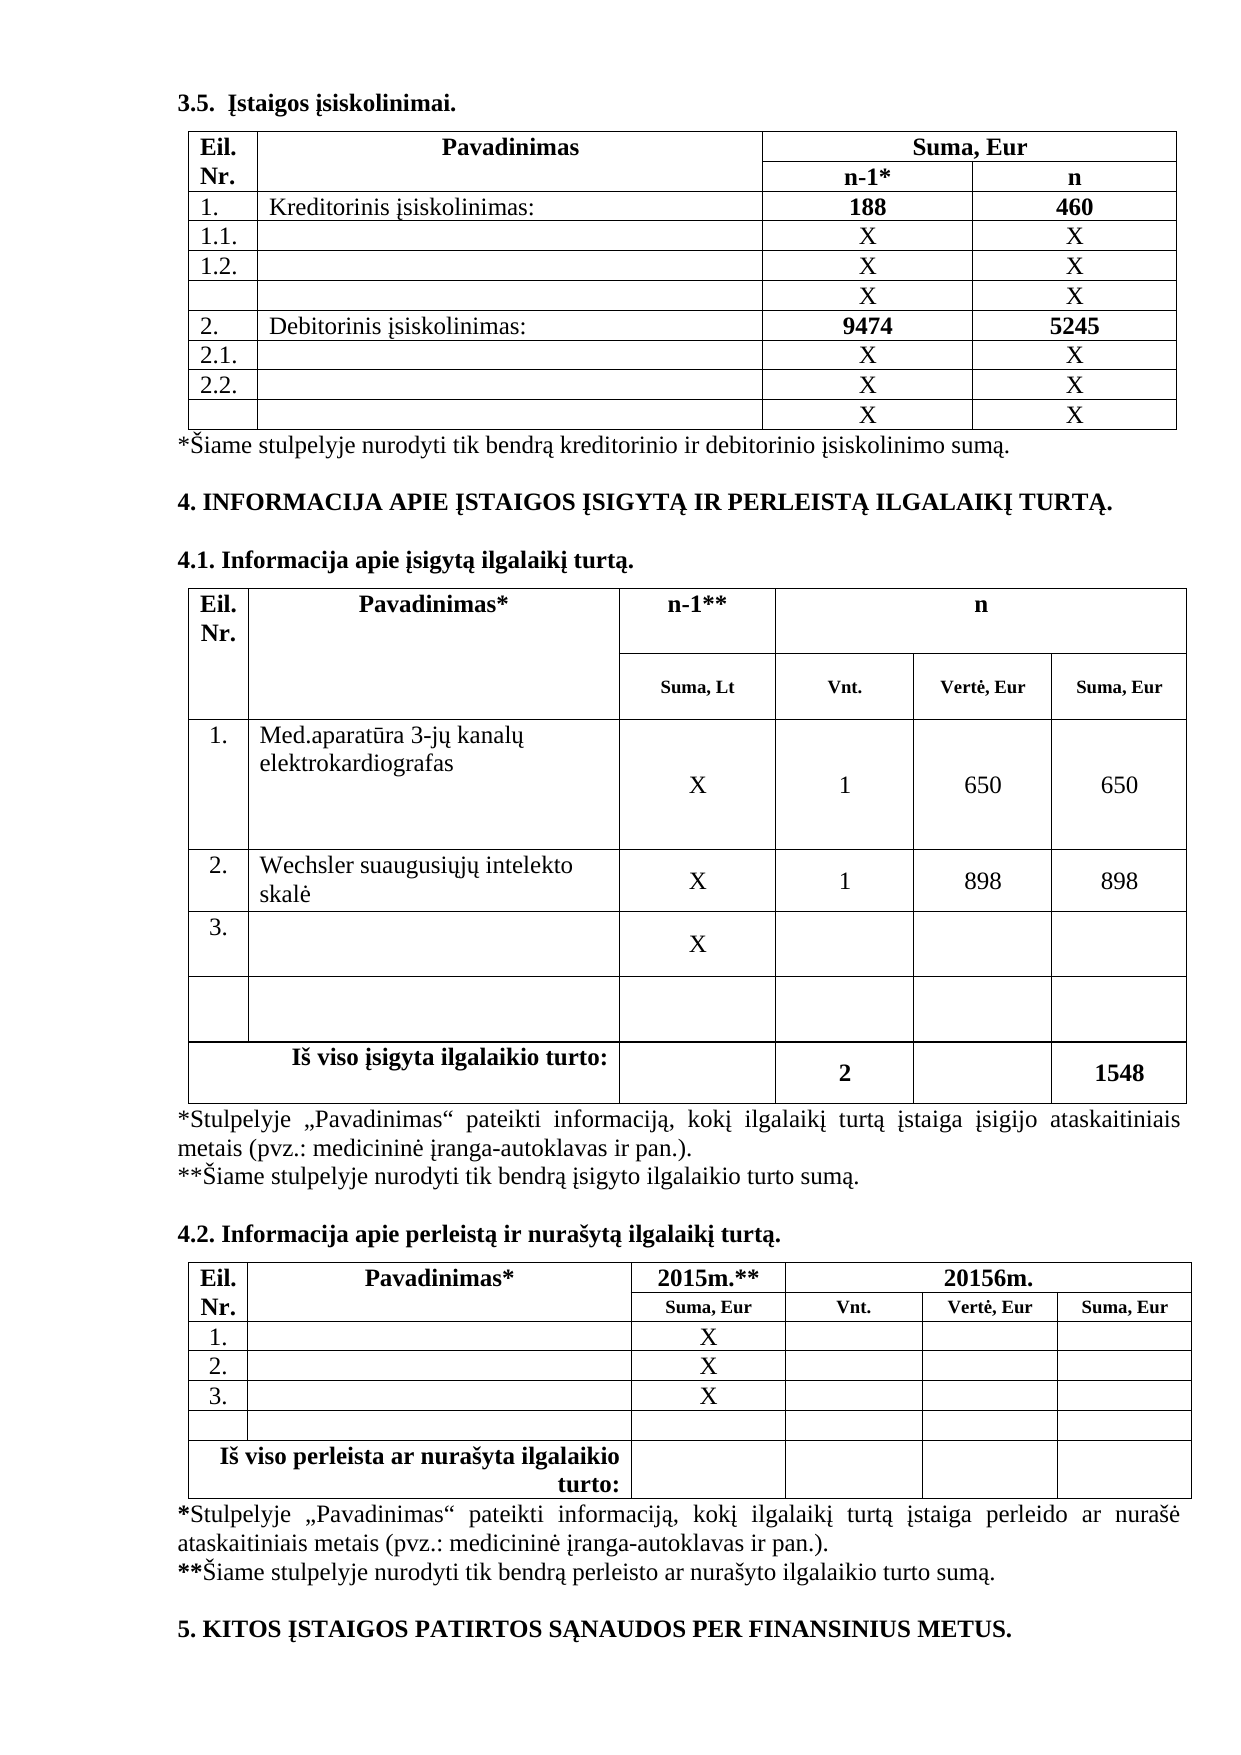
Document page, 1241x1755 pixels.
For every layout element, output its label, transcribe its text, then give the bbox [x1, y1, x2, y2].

table_header 20156m. [786, 1263, 1191, 1292]
table_cell [786, 1381, 922, 1410]
table_cell 1 [776, 850, 913, 911]
table_cell X [763, 281, 972, 310]
table_cell 5245 [973, 311, 1176, 339]
table_cell 1. [189, 1322, 247, 1350]
table_cell X [632, 1322, 785, 1350]
table_cell [620, 1043, 775, 1103]
table_cell Vertė, Eur [914, 654, 1051, 719]
table_cell 650 [1052, 720, 1186, 849]
table_header 2015m.** [632, 1263, 785, 1292]
table_cell [1052, 977, 1186, 1041]
table_cell 1. [189, 192, 257, 220]
table_header n-1** [620, 589, 775, 653]
table_cell 898 [914, 850, 1051, 911]
table_cell [248, 1381, 631, 1410]
table_cell X [763, 341, 972, 369]
list Įstaigos įsiskolinimai. [177, 88, 1181, 117]
table_cell [189, 977, 248, 1041]
table_cell 650 [914, 720, 1051, 849]
table_cell [786, 1351, 922, 1380]
table_cell 2. [189, 311, 257, 339]
table_cell [258, 341, 762, 369]
table_cell Wechsler suaugusiųjų intelekto skalė [249, 850, 619, 911]
table_cell [189, 400, 257, 429]
table_cell 9474 [763, 311, 972, 339]
table_cell Debitorinis įsiskolinimas: [258, 311, 762, 339]
table_cell [914, 977, 1051, 1041]
table_cell Iš viso perleista ar nurašyta ilgalaikio turto: [189, 1441, 631, 1498]
table_header Suma, Eur [763, 132, 1176, 161]
table_cell Vnt. [776, 654, 913, 719]
table_cell [1058, 1351, 1191, 1380]
text **Šiame stulpelyje nurodyti tik bendrą perleisto ar nurašyto ilgalaikio turto sumą. [177, 1557, 1181, 1586]
table_cell X [632, 1351, 785, 1380]
table_cell [248, 1411, 631, 1440]
table_header Pavadinimas* [248, 1263, 631, 1321]
table_cell X [763, 251, 972, 280]
text 5. KITOS Įstaigos patirtos sąnaudos per finansinius metus. [177, 1614, 1181, 1643]
table_cell [249, 977, 619, 1041]
table_cell [923, 1351, 1057, 1380]
table_cell X [973, 281, 1176, 310]
table_cell X [973, 400, 1176, 429]
table_cell n [973, 162, 1176, 191]
table_cell Kreditorinis įsiskolinimas: [258, 192, 762, 220]
table_cell X [632, 1381, 785, 1410]
table_cell X [973, 251, 1176, 280]
table_cell 188 [763, 192, 972, 220]
table_cell [923, 1322, 1057, 1350]
table_cell 460 [973, 192, 1176, 220]
table_cell 1 [776, 720, 913, 849]
table_cell X [620, 850, 775, 911]
table_cell X [620, 720, 775, 849]
text *Šiame stulpelyje nurodyti tik bendrą kreditorinio ir debitorinio įsiskolinimo sumą. [177, 430, 1181, 459]
table_cell X [763, 221, 972, 250]
table_cell [258, 221, 762, 250]
text *Stulpelyje „Pavadinimas“ pateikti informaciją, kokį ilgalaikį turtą įstaiga įsigijo ataskaitiniais metais (pvz.: medicininė įranga-autoklavas ir pan.). [177, 1104, 1181, 1161]
table_cell [258, 400, 762, 429]
table_cell [258, 281, 762, 310]
table_cell 1.1. [189, 221, 257, 250]
table_cell [189, 281, 257, 310]
text 4.2. Informacija apie perleistą ir nurašytą ilgalaikį turtą. [177, 1219, 1181, 1248]
text 4.1. Informacija apie įsigytą ilgalaikį turtą. [177, 545, 1181, 574]
table_cell [923, 1381, 1057, 1410]
table_cell [189, 1411, 247, 1440]
table_cell 3. [189, 1381, 247, 1410]
table_header Eil. Nr. [189, 132, 257, 191]
table_cell [258, 370, 762, 399]
table_cell [786, 1411, 922, 1440]
table_header Eil. Nr. [189, 1263, 247, 1321]
table_cell [1058, 1322, 1191, 1350]
table_cell [249, 912, 619, 976]
table_cell 2. [189, 850, 248, 911]
table_header Pavadinimas [258, 132, 762, 191]
table_cell X [620, 912, 775, 976]
table_cell [248, 1322, 631, 1350]
table_cell [923, 1411, 1057, 1440]
table_cell [248, 1351, 631, 1380]
table_cell 1.2. [189, 251, 257, 280]
table_cell [258, 251, 762, 280]
table_cell [632, 1411, 785, 1440]
table_cell X [763, 400, 972, 429]
table_cell Suma, Lt [620, 654, 775, 719]
table_cell Suma, Eur [1052, 654, 1186, 719]
table_cell [914, 912, 1051, 976]
table_cell 2. [189, 1351, 247, 1380]
table_cell 1. [189, 720, 248, 849]
table_cell [1058, 1381, 1191, 1410]
table_cell [1058, 1411, 1191, 1440]
table_cell Vertė, Eur [923, 1293, 1057, 1321]
table_cell [776, 912, 913, 976]
table_cell [620, 977, 775, 1041]
table_cell Vnt. [786, 1293, 922, 1321]
table_cell 2.1. [189, 341, 257, 369]
table_header n [776, 589, 1186, 653]
table_cell Suma, Eur [632, 1293, 785, 1321]
table_header Pavadinimas* [249, 589, 619, 719]
table_cell [914, 1043, 1051, 1103]
table_header Eil. Nr. [189, 589, 248, 719]
table_cell [632, 1441, 785, 1498]
table_cell X [973, 221, 1176, 250]
table_cell 2 [776, 1043, 913, 1103]
table_cell X [973, 341, 1176, 369]
table_cell [776, 977, 913, 1041]
text **Šiame stulpelyje nurodyti tik bendrą įsigyto ilgalaikio turto sumą. [177, 1161, 1181, 1190]
table_cell n-1* [763, 162, 972, 191]
text *Stulpelyje „Pavadinimas“ pateikti informaciją, kokį ilgalaikį turtą įstaiga perleido ar nurašė ataskaitiniais metais (pvz.: medicininė įranga-autoklavas ir pan.). [177, 1499, 1181, 1557]
table_cell 3. [189, 912, 248, 976]
table_cell X [973, 370, 1176, 399]
table_cell [1052, 912, 1186, 976]
table_cell [923, 1441, 1057, 1498]
table_cell 898 [1052, 850, 1186, 911]
table_cell Iš viso įsigyta ilgalaikio turto: [189, 1043, 619, 1103]
table_cell [786, 1322, 922, 1350]
text 4. INFORMACIJA APIE ĮSTAIGOS ĮSIGYTĄ IR PERLEISTĄ ILGALAIKĮ TURTĄ. [177, 487, 1181, 516]
table_cell Suma, Eur [1058, 1293, 1191, 1321]
table_cell 1548 [1052, 1043, 1186, 1103]
table_cell [1058, 1441, 1191, 1498]
table_cell 2.2. [189, 370, 257, 399]
table_cell X [763, 370, 972, 399]
table_cell Med.aparatūra 3-jų kanalų elektrokardiografas [249, 720, 619, 849]
table_cell [786, 1441, 922, 1498]
